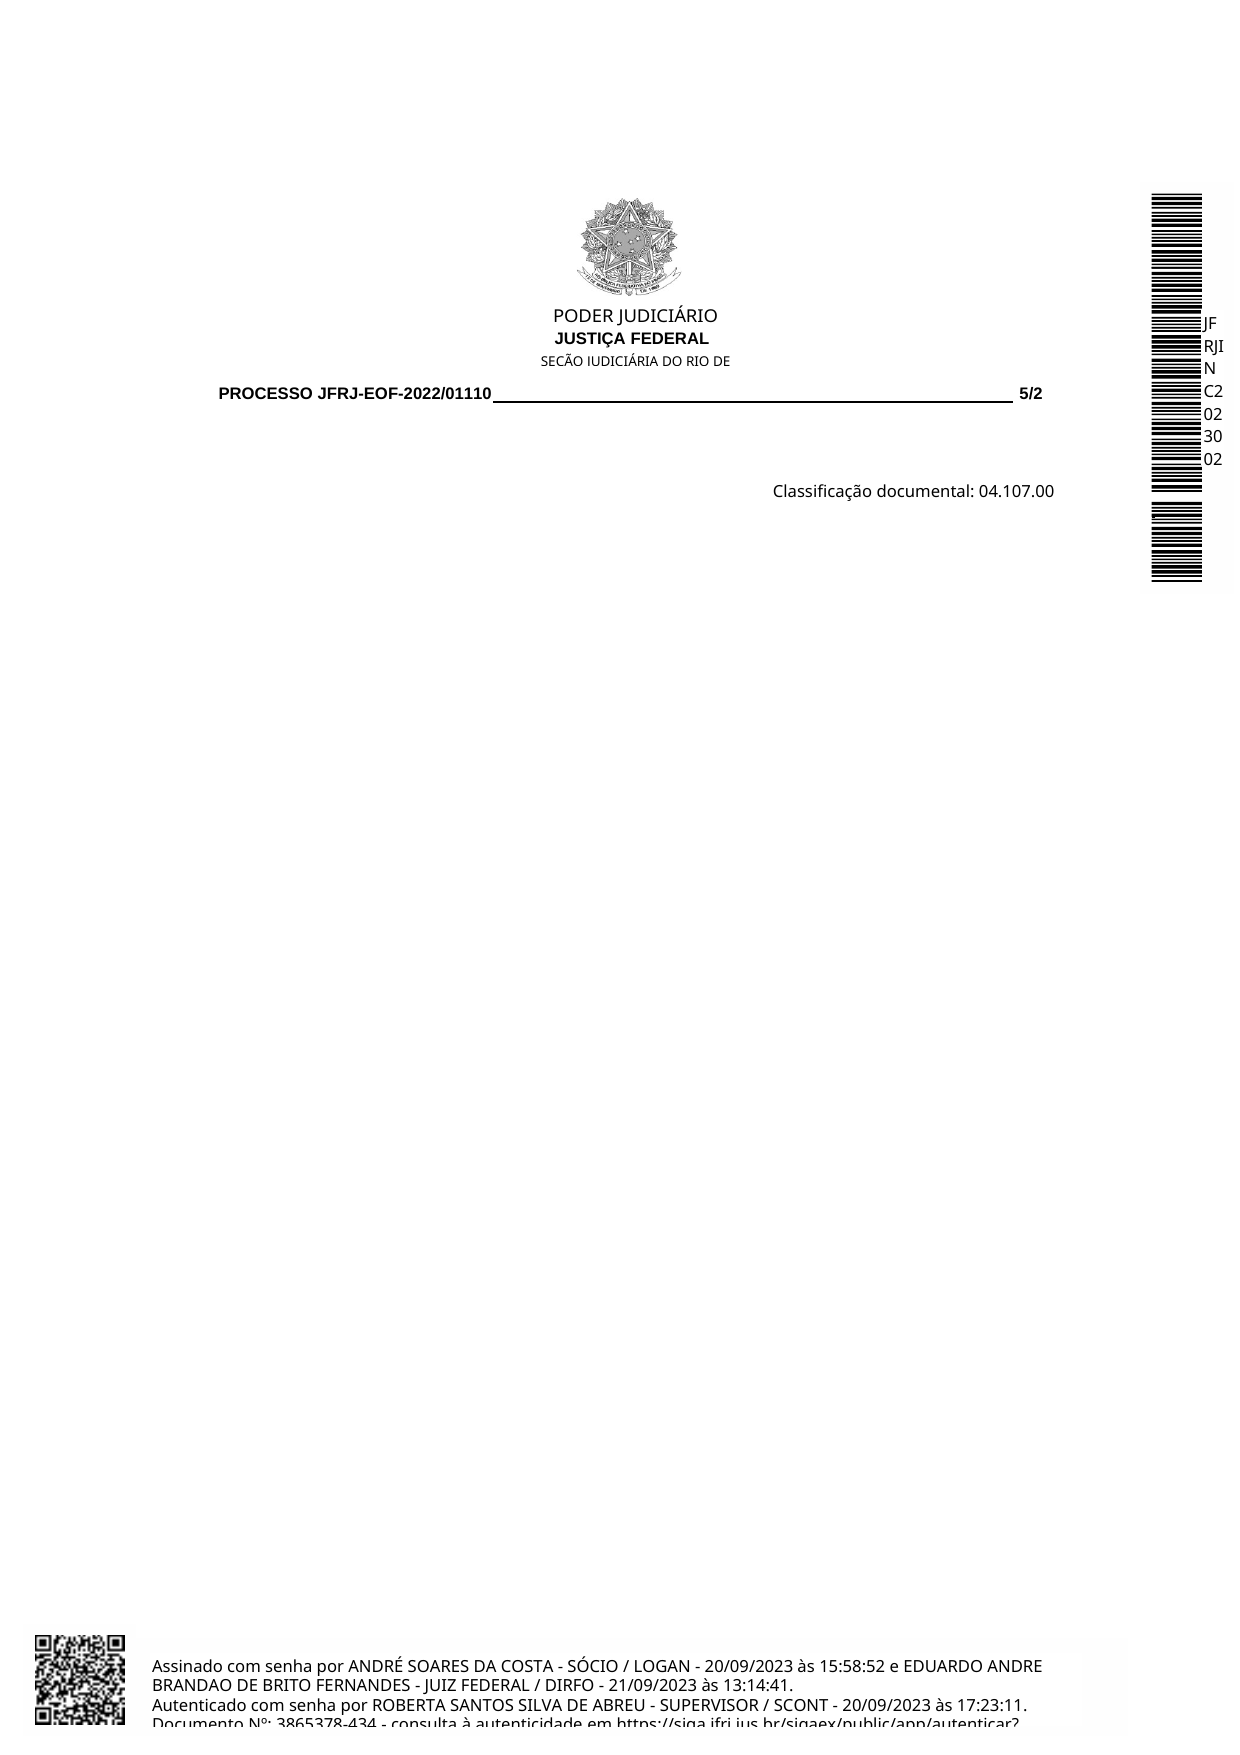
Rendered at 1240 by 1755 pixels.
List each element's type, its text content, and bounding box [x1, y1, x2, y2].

text JFRJINC202300260 [1203, 312, 1224, 465]
text Classificação documental: 04.107.00 [773, 479, 1140, 502]
